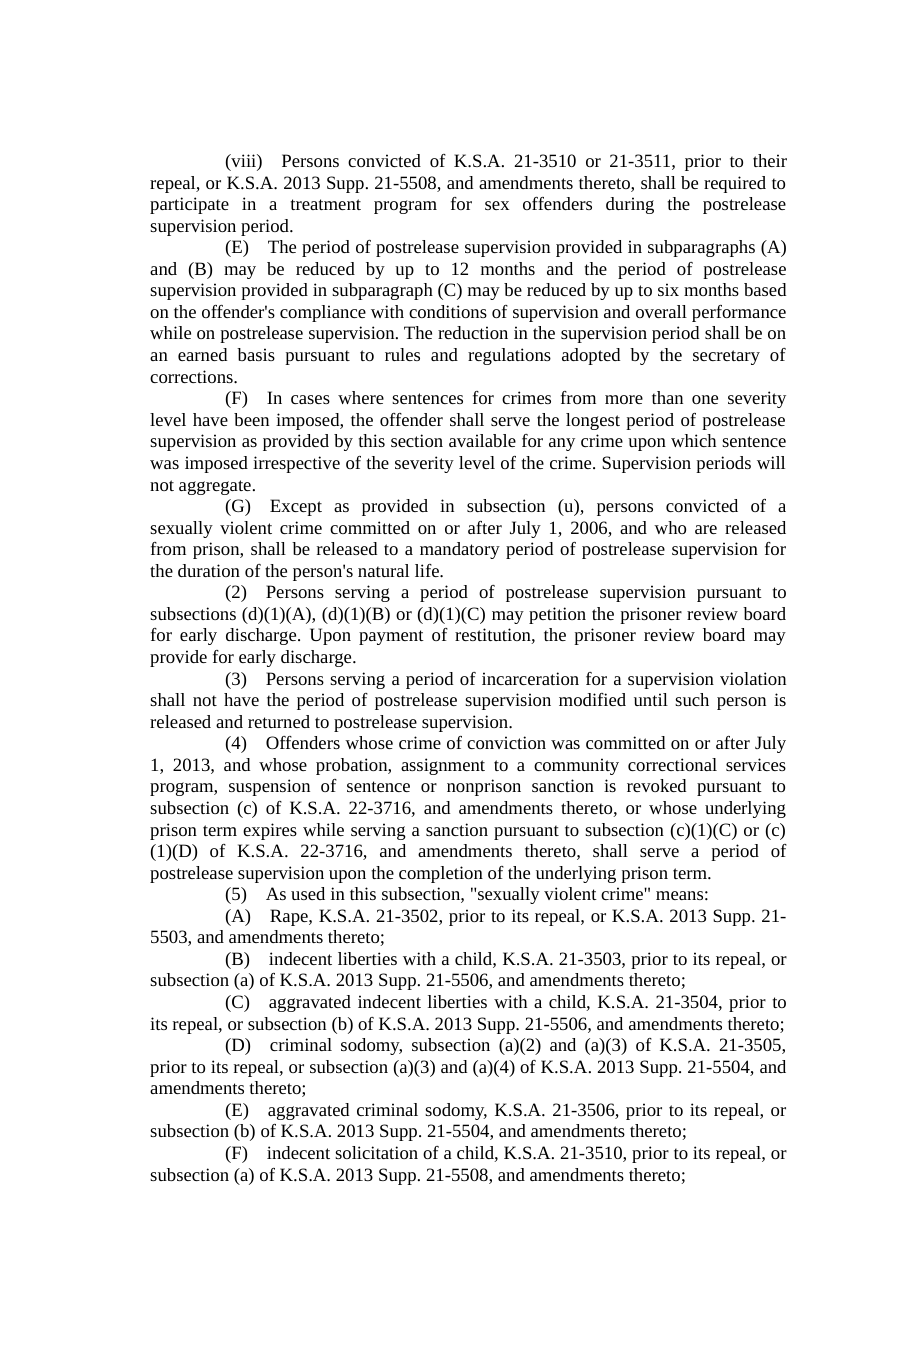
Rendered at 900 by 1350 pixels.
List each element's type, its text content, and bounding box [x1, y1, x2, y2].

text (A) Rape, K.S.A. 21-3502, prior to its repeal, or K.S.A. 2013 Supp. 21-5503, and amendments thereto; [150, 905, 787, 948]
text (F) In cases where sentences for crimes from more than one severity level have been imposed, the offender shall serve the longest period of postrelease supervision as provided by this section available for any crime upon which sentence was imposed irrespective of the severity level of the crime. Supervision periods will not aggregate. [150, 387, 787, 495]
text (viii) Persons convicted of K.S.A. 21-3510 or 21-3511, prior to their repeal, or K.S.A. 2013 Supp. 21-5508, and amendments thereto, shall be required to participate in a treatment program for sex offenders during the postrelease supervision period. [150, 150, 787, 236]
text (E) The period of postrelease supervision provided in subparagraphs (A) and (B) may be reduced by up to 12 months and the period of postrelease supervision provided in subparagraph (C) may be reduced by up to six months based on the offender's compliance with conditions of supervision and overall performance while on postrelease supervision. The reduction in the supervision period shall be on an earned basis pursuant to rules and regulations adopted by the secretary of corrections. [150, 236, 787, 387]
text (3) Persons serving a period of incarceration for a supervision violation shall not have the period of postrelease supervision modified until such person is released and returned to postrelease supervision. [150, 667, 787, 732]
text (5) As used in this subsection, "sexually violent crime" means: [150, 883, 787, 905]
text (C) aggravated indecent liberties with a child, K.S.A. 21-3504, prior to its repeal, or subsection (b) of K.S.A. 2013 Supp. 21-5506, and amendments thereto; [150, 991, 787, 1034]
text (4) Offenders whose crime of conviction was committed on or after July 1, 2013, and whose probation, assignment to a community correctional services program, suspension of sentence or nonprison sanction is revoked pursuant to subsection (c) of K.S.A. 22-3716, and amendments thereto, or whose underlying prison term expires while serving a sanction pursuant to subsection (c)(1)(C) or (c)(1)(D) of K.S.A. 22-3716, and amendments thereto, shall serve a period of postrelease supervision upon the completion of the underlying prison term. [150, 732, 787, 883]
text (E) aggravated criminal sodomy, K.S.A. 21-3506, prior to its repeal, or subsection (b) of K.S.A. 2013 Supp. 21-5504, and amendments thereto; [150, 1099, 787, 1142]
text (2) Persons serving a period of postrelease supervision pursuant to subsections (d)(1)(A), (d)(1)(B) or (d)(1)(C) may petition the prisoner review board for early discharge. Upon payment of restitution, the prisoner review board may provide for early discharge. [150, 581, 787, 667]
text (F) indecent solicitation of a child, K.S.A. 21-3510, prior to its repeal, or subsection (a) of K.S.A. 2013 Supp. 21-5508, and amendments thereto; [150, 1142, 787, 1185]
text (B) indecent liberties with a child, K.S.A. 21-3503, prior to its repeal, or subsection (a) of K.S.A. 2013 Supp. 21-5506, and amendments thereto; [150, 948, 787, 991]
text (D) criminal sodomy, subsection (a)(2) and (a)(3) of K.S.A. 21-3505, prior to its repeal, or subsection (a)(3) and (a)(4) of K.S.A. 2013 Supp. 21-5504, and amendments thereto; [150, 1034, 787, 1099]
text (G) Except as provided in subsection (u), persons convicted of a sexually violent crime committed on or after July 1, 2006, and who are released from prison, shall be released to a mandatory period of postrelease supervision for the duration of the person's natural life. [150, 495, 787, 581]
